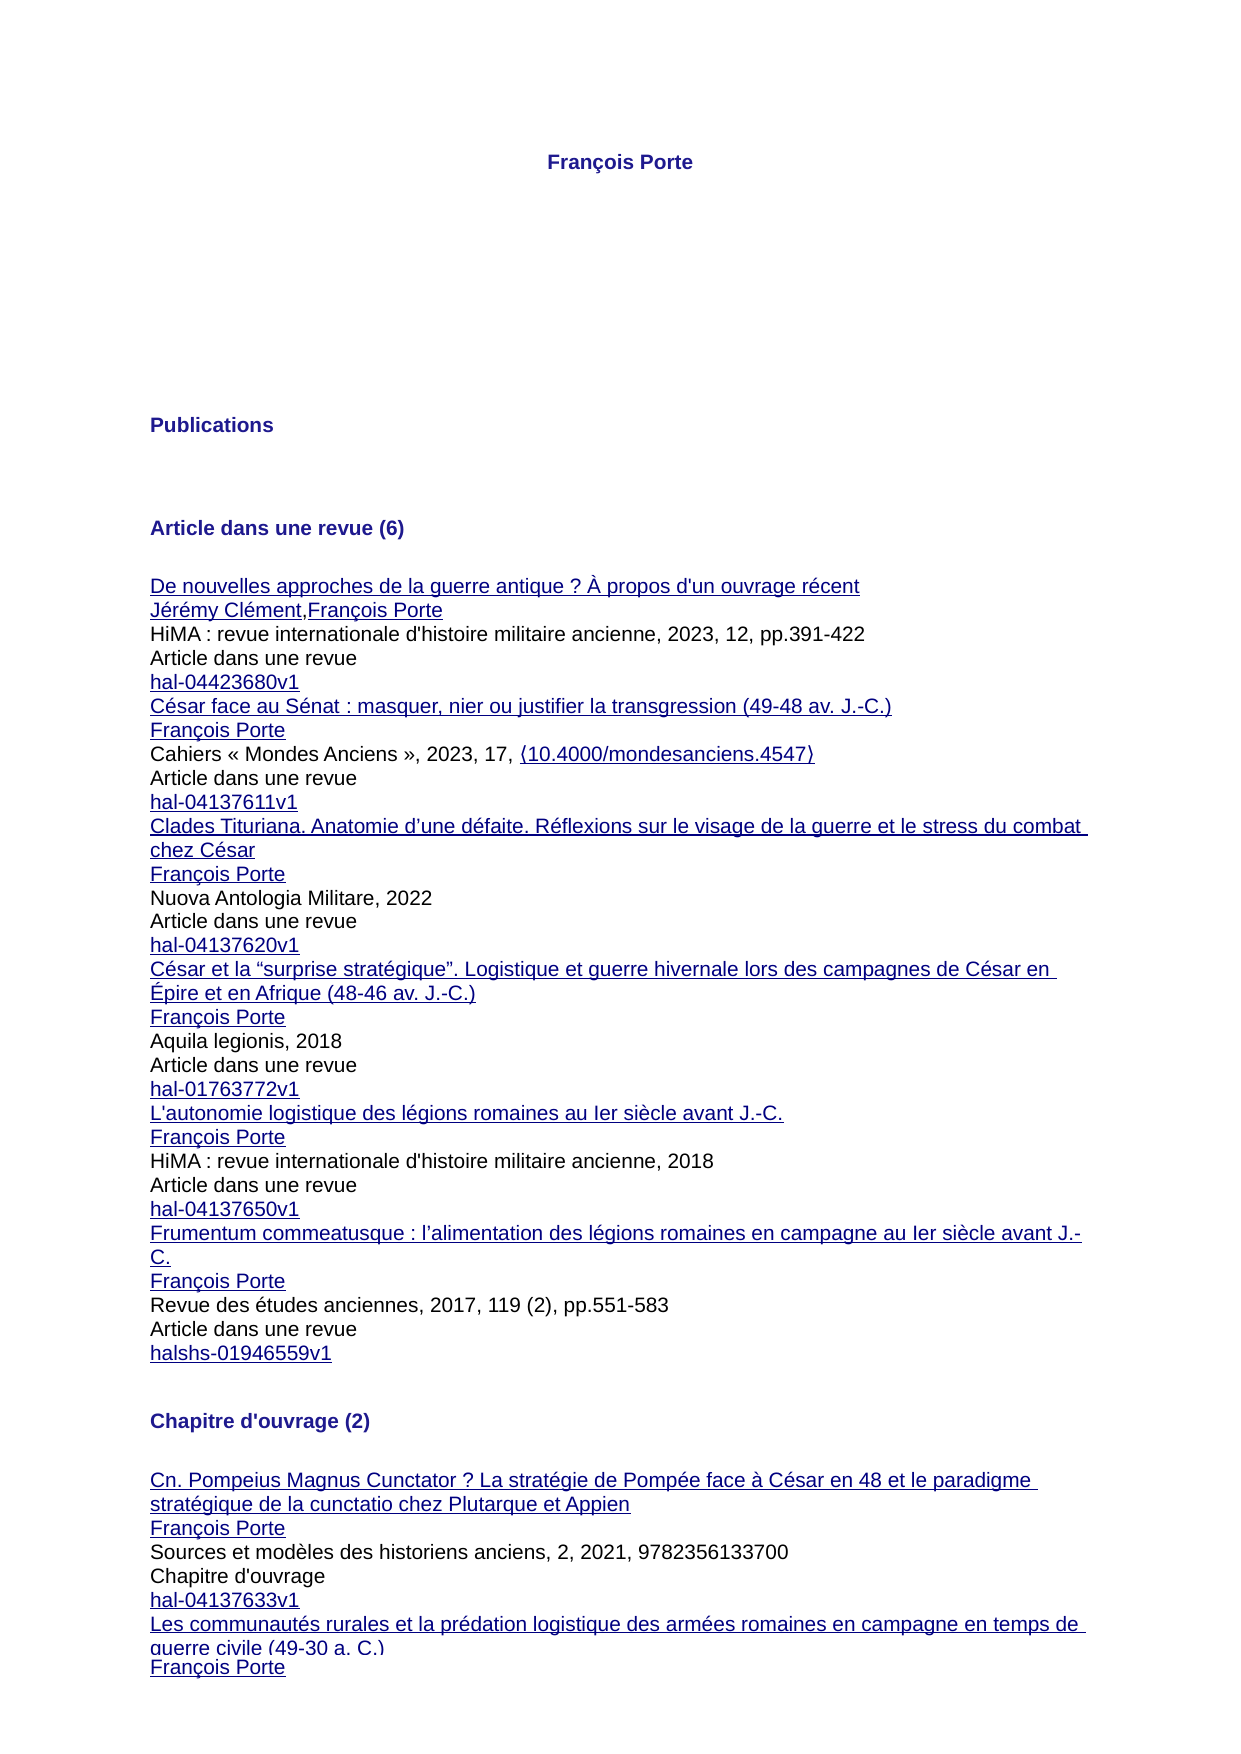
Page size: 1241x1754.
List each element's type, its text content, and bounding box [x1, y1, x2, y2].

table_cell Clades Tituriana. Anatomie d’une défaite. Réflexions sur le visage de la guerre et le stress du combat chez César François Porte Nuova Antologia Militare, 2022 Article dans une revue hal-04137620v1 [150, 814, 1090, 957]
subtitle Publications [150, 412, 1090, 436]
table_cell Les communautés rurales et la prédation logistique des armées romaines en campagne en temps de guerre civile (49-30 a. C.) François Porte [150, 1611, 1090, 1679]
table_cell César et la “surprise stratégique”. Logistique et guerre hivernale lors des campagnes de César en Épire et en Afrique (48-46 av. J.-C.) François Porte Aquila legionis, 2018 Article dans une revue hal-01763772v1 [150, 957, 1090, 1101]
subtitle François Porte [150, 150, 1090, 174]
table_cell L'autonomie logistique des légions romaines au Ier siècle avant J.-C. François Porte HiMA : revue internationale d'histoire militaire ancienne, 2018 Article dans une revue hal-04137650v1 [150, 1101, 1090, 1221]
table_cell César face au Sénat : masquer, nier ou justifier la transgression (49-48 av. J.-C.) François Porte Cahiers « Mondes Anciens », 2023, 17, ⟨10.4000/mondesanciens.4547⟩ Article dans une revue hal-04137611v1 [150, 694, 1090, 813]
table_header Cn. Pompeius Magnus Cunctator ? La stratégie de Pompée face à César en 48 et le paradigme stratégique de la cunctatio chez Plutarque et Appien François Porte Sources et modèles des historiens anciens, 2, 2021, 9782356133700 Chapitre d'ouvrage hal-04137633v1 [150, 1468, 1090, 1611]
subtitle Chapitre d'ouvrage (2) [150, 1409, 1090, 1433]
table_cell Frumentum commeatusque : l’alimentation des légions romaines en campagne au Ier siècle avant J.-C. François Porte Revue des études anciennes, 2017, 119 (2), pp.551-583 Article dans une revue halshs-01946559v1 [150, 1221, 1090, 1364]
subtitle Article dans une revue (6) [150, 516, 1090, 539]
table_header De nouvelles approches de la guerre antique ? À propos d'un ouvrage récent Jérémy Clément,François Porte HiMA : revue internationale d'histoire militaire ancienne, 2023, 12, pp.391-422 Article dans une revue hal-04423680v1 [150, 574, 1090, 694]
